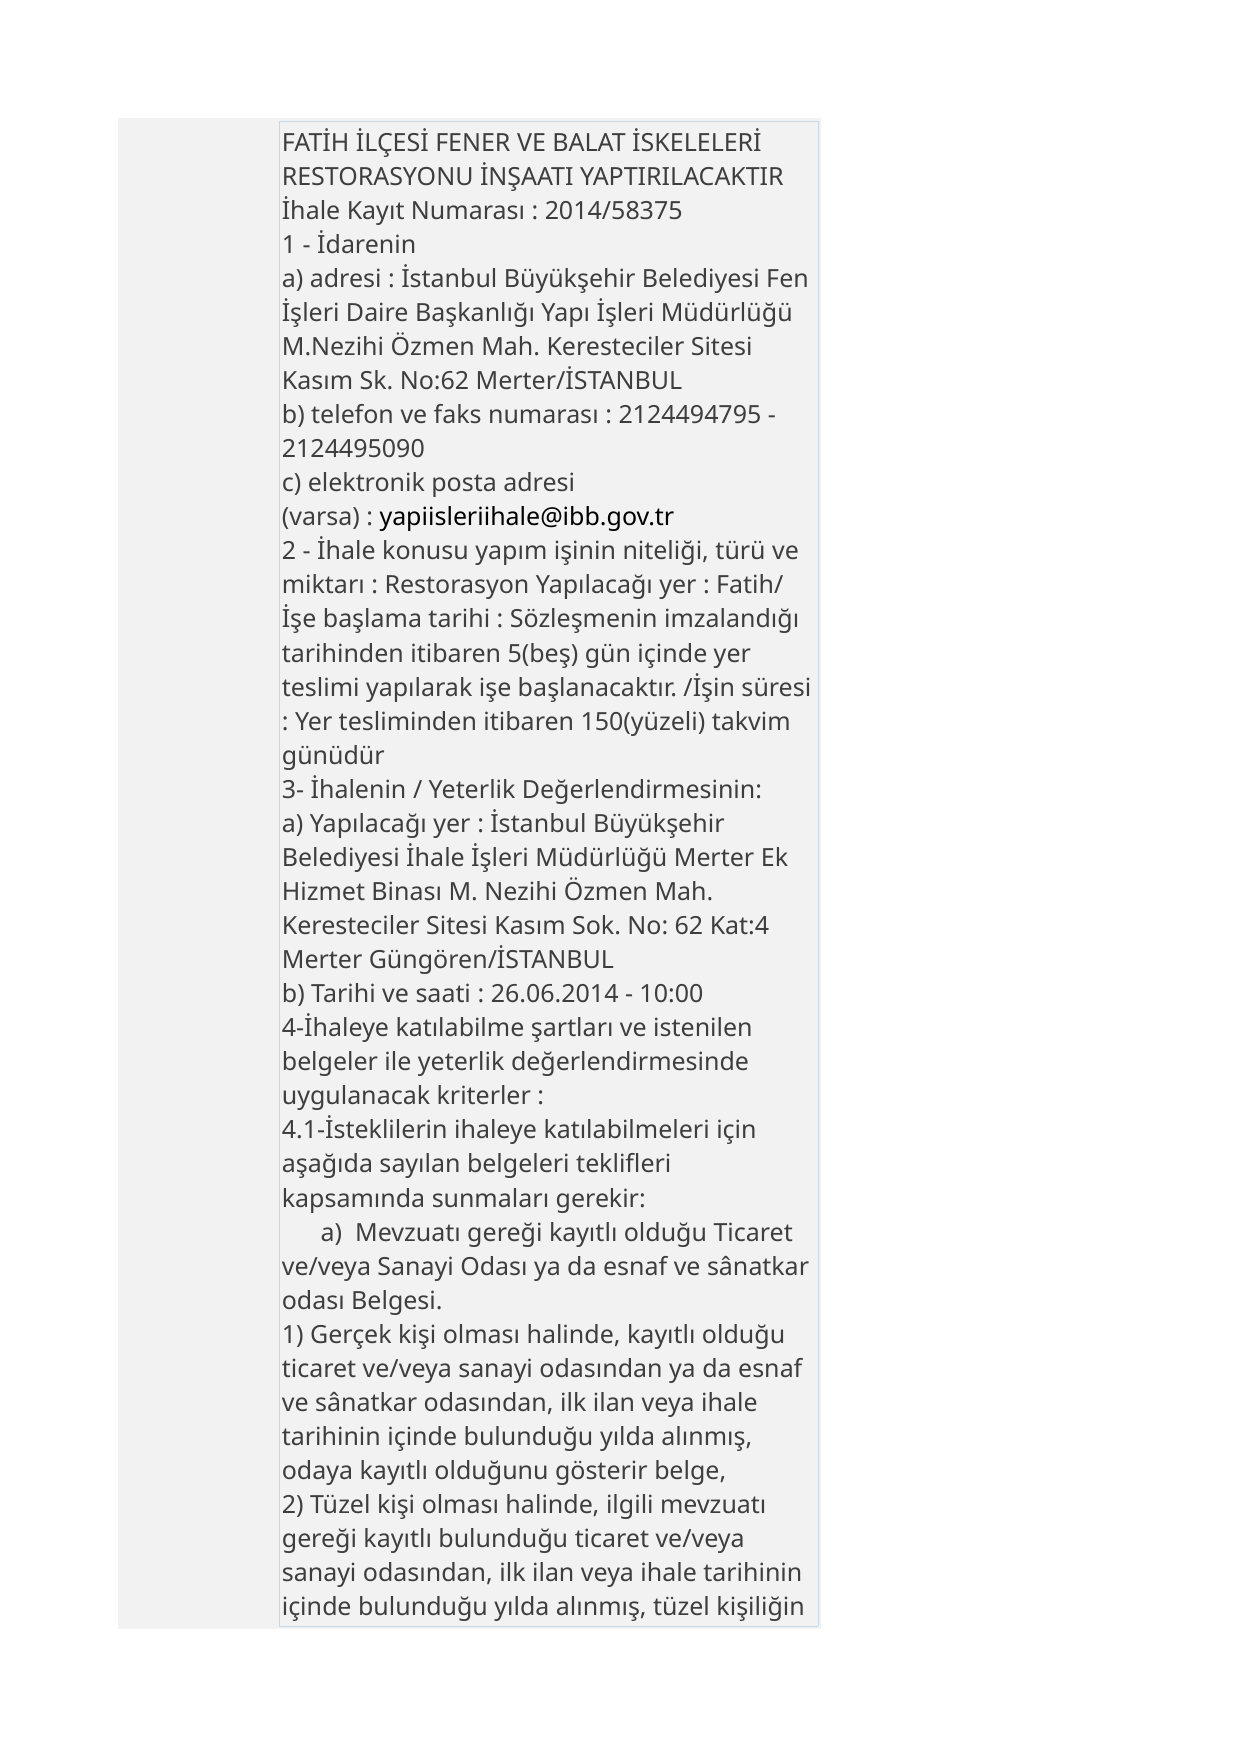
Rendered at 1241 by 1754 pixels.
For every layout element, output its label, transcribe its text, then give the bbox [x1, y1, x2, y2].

table_cell [118, 118, 276, 1629]
table_cell FATİH İLÇESİ FENER VE BALAT İSKELELERİ RESTORASYONU İNŞAATI YAPTIRILACAKTIR İhale Kayıt Numarası : 2014/58375 1 - İdarenin a) adresi : İstanbul Büyükşehir Belediyesi Fen İşleri Daire Başkanlığı Yapı İşleri Müdürlüğü M.Nezihi Özmen Mah. Keresteciler Sitesi Kasım Sk. No:62 Merter/İSTANBUL b) telefon ve faks numarası : 2124494795 - 2124495090 c) elektronik posta adresi (varsa) : yapiisleriihale@ibb.gov.tr 2 - İhale konusu yapım işinin niteliği, türü ve miktarı : Restorasyon Yapılacağı yer : Fatih/ İşe başlama tarihi : Sözleşmenin imzalandığı tarihinden itibaren 5(beş) gün içinde yer teslimi yapılarak işe başlanacaktır. /İşin süresi : Yer tesliminden itibaren 150(yüzeli) takvim günüdür 3- İhalenin / Yeterlik Değerlendirmesinin: a) Yapılacağı yer : İstanbul Büyükşehir Belediyesi İhale İşleri Müdürlüğü Merter Ek Hizmet Binası M. Nezihi Özmen Mah. Keresteciler Sitesi Kasım Sok. No: 62 Kat:4 Merter Güngören/İSTANBUL b) Tarihi ve saati : 26.06.2014 - 10:00 4-İhaleye katılabilme şartları ve istenilen belgeler ile yeterlik değerlendirmesinde uygulanacak kriterler : 4.1-İsteklilerin ihaleye katılabilmeleri için aşağıda sayılan belgeleri teklifleri kapsamında sunmaları gerekir: a) Mevzuatı gereği kayıtlı olduğu Ticaret ve/veya Sanayi Odası ya da esnaf ve sânatkar odası Belgesi. 1) Gerçek kişi olması halinde, kayıtlı olduğu ticaret ve/veya sanayi odasından ya da esnaf ve sânatkar odasından, ilk ilan veya ihale tarihinin içinde bulunduğu yılda alınmış, odaya kayıtlı olduğunu gösterir belge, 2) Tüzel kişi olması halinde, ilgili mevzuatı gereği kayıtlı bulunduğu ticaret ve/veya sanayi odasından, ilk ilan veya ihale tarihinin içinde bulunduğu yılda alınmış, tüzel kişiliğin [276, 118, 821, 1629]
